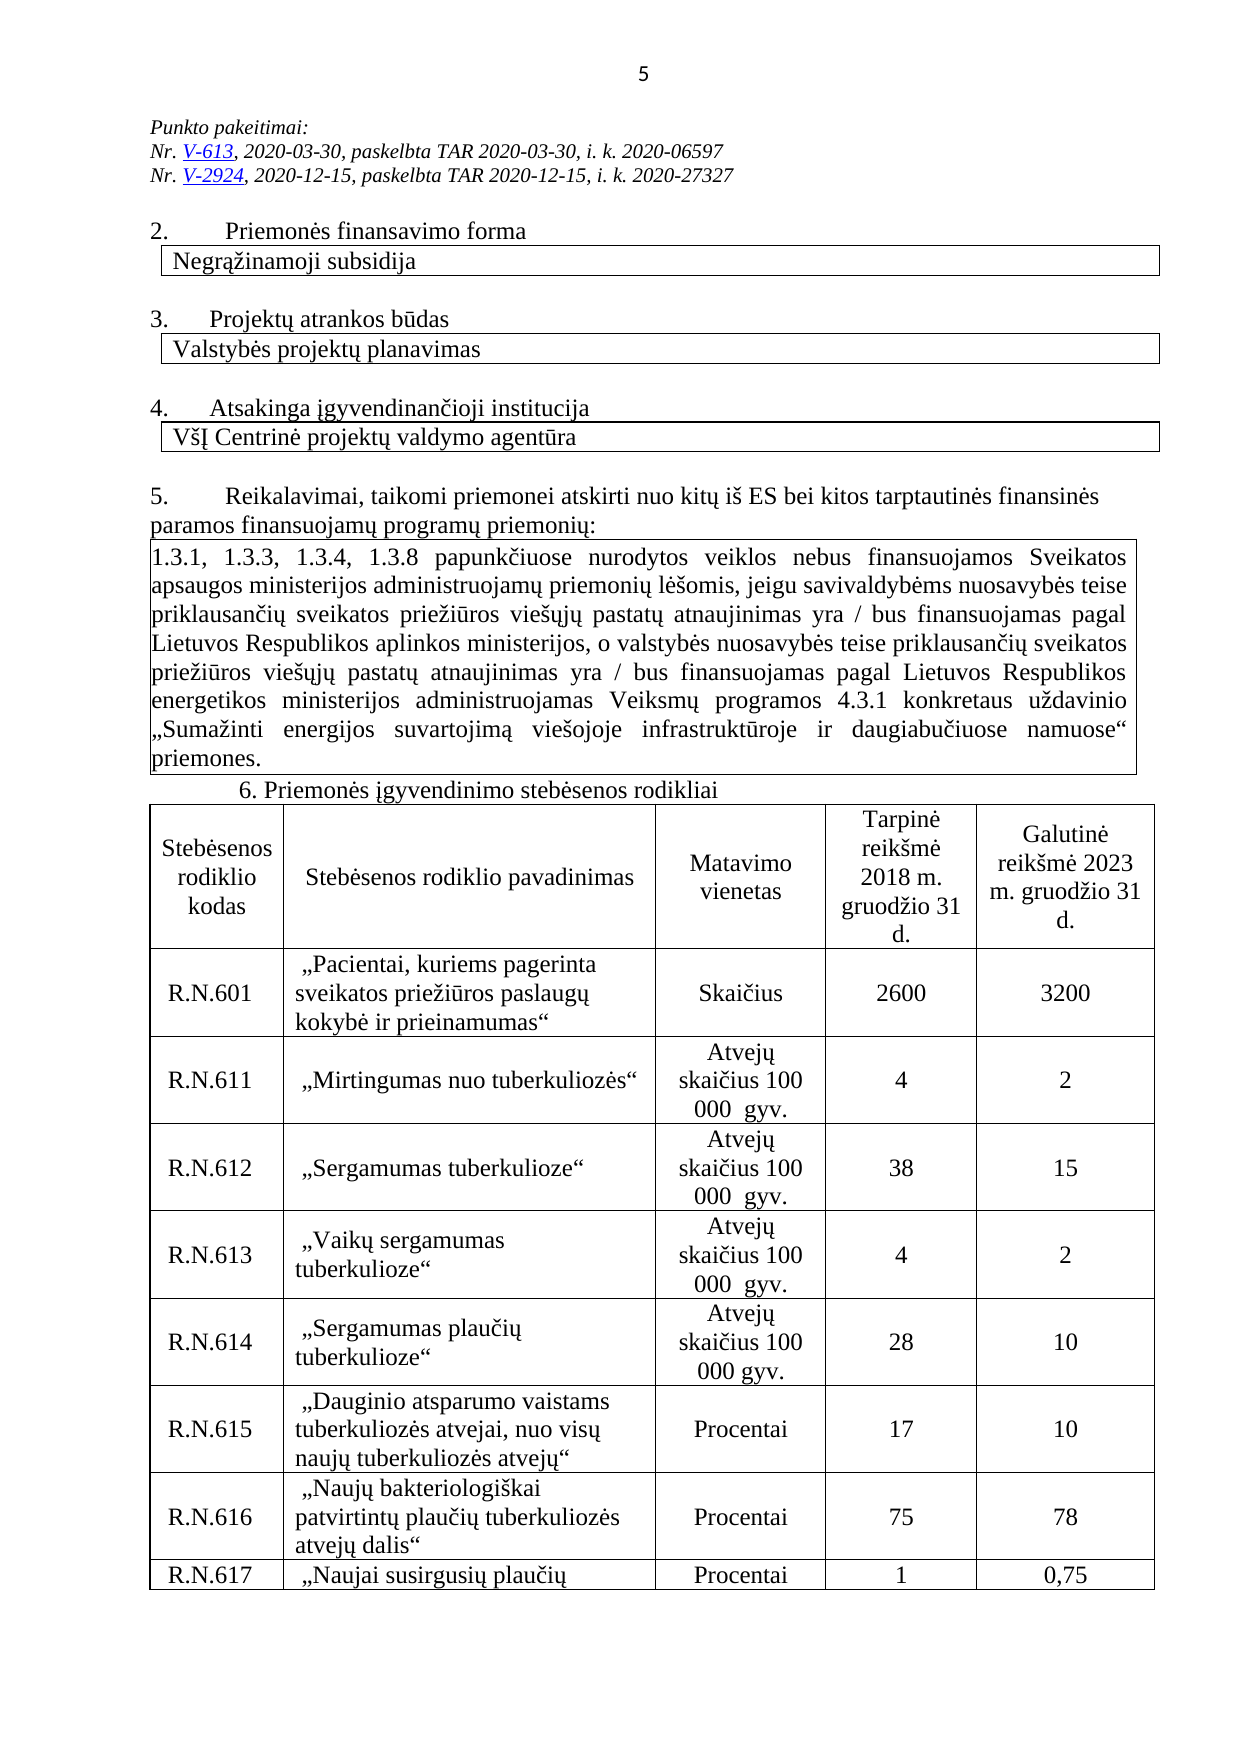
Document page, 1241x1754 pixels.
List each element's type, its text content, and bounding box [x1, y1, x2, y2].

table_cell R.N.611 [151, 1037, 283, 1123]
text 4. Atsakinga įgyvendinančioji institucija [150, 393, 1137, 421]
table_cell „Vaikų sergamumas tuberkulioze“ [284, 1211, 655, 1297]
text Punkto pakeitimai: [150, 115, 1137, 139]
text Nr. V-2924, 2020-12-15, paskelbta TAR 2020-12-15, i. k. 2020-27327 [150, 163, 1137, 187]
table_cell 0,75 [977, 1560, 1154, 1589]
table_cell „Sergamumas plaučių tuberkulioze“ [284, 1299, 655, 1385]
table_cell 10 [977, 1386, 1154, 1472]
table_cell „Dauginio atsparumo vaistams tuberkuliozės atvejai, nuo visų naujų tuberkuliozės atvejų“ [284, 1386, 655, 1472]
table_cell Procentai [656, 1473, 825, 1559]
text 3. Projektų atrankos būdas [150, 304, 1137, 333]
table_cell 78 [977, 1473, 1154, 1559]
table_cell 3200 [977, 949, 1154, 1036]
text Nr. V-613, 2020-03-30, paskelbta TAR 2020-03-30, i. k. 2020-06597 [150, 139, 1137, 163]
table_cell Atvejų skaičius 100 000 gyv. [656, 1211, 825, 1297]
table_header Valstybės projektų planavimas [162, 334, 1159, 363]
table_cell 10 [977, 1299, 1154, 1385]
table_cell Skaičius [656, 949, 825, 1036]
table_cell 17 [826, 1386, 976, 1472]
table_cell 15 [977, 1124, 1154, 1210]
table_cell 28 [826, 1299, 976, 1385]
table_cell 2 [977, 1037, 1154, 1123]
table_cell „Naujų bakteriologiškai patvirtintų plaučių tuberkuliozės atvejų dalis“ [284, 1473, 655, 1559]
table_header Tarpinė reikšmė 2018 m. gruodžio 31 d. [826, 805, 976, 948]
table_cell 38 [826, 1124, 976, 1210]
table_cell R.N.612 [151, 1124, 283, 1210]
table_header Matavimo vienetas [656, 805, 825, 948]
text 6. Priemonės įgyvendinimo stebėsenos rodikliai [150, 775, 1137, 803]
text 1.3.1, 1.3.3, 1.3.4, 1.3.8 papunkčiuose nurodytos veiklos nebus finansuojamos Sveikatos apsaugos ministerijos administruojamų priemonių lėšomis, jeigu savivaldybėms nuosavybės teise priklausančių sveikatos priežiūros viešųjų pastatų atnaujinimas yra / bus finansuojamas pagal Lietuvos Respublikos aplinkos ministerijos, o valstybės nuosavybės teise priklausančių sveikatos priežiūros viešųjų pastatų atnaujinimas yra / bus finansuojamas pagal Lietuvos Respublikos energetikos ministerijos administruojamas Veiksmų programos 4.3.1 konkretaus uždavinio „Sumažinti energijos suvartojimą viešojoje infrastruktūroje ir daugiabučiuose namuose“ priemones. [151, 540, 1136, 774]
table_cell R.N.601 [151, 949, 283, 1036]
table_cell 4 [826, 1211, 976, 1297]
table_cell „Pacientai, kuriems pagerinta sveikatos priežiūros paslaugų kokybė ir prieinamumas“ [284, 949, 655, 1036]
table_cell Atvejų skaičius 100 000 gyv. [656, 1299, 825, 1385]
table_cell R.N.614 [151, 1299, 283, 1385]
table_cell 1 [826, 1560, 976, 1589]
text 5. Reikalavimai, taikomi priemonei atskirti nuo kitų iš ES bei kitos tarptautinės finansinės paramos finansuojamų programų priemonių: [150, 481, 1137, 538]
table_cell Atvejų skaičius 100 000 gyv. [656, 1124, 825, 1210]
table_cell 2 [977, 1211, 1154, 1297]
table_header VšĮ Centrinė projektų valdymo agentūra [162, 423, 1159, 451]
table_cell „Mirtingumas nuo tuberkuliozės“ [284, 1037, 655, 1123]
text 2. Priemonės finansavimo forma [150, 216, 1137, 245]
table_cell R.N.616 [151, 1473, 283, 1559]
table_cell R.N.617 [151, 1560, 283, 1589]
table_cell 75 [826, 1473, 976, 1559]
table_header Stebėsenos rodiklio pavadinimas [284, 805, 655, 948]
table_cell „Sergamumas tuberkulioze“ [284, 1124, 655, 1210]
table_header Stebėsenos rodiklio kodas [151, 805, 283, 948]
table_cell Atvejų skaičius 100 000 gyv. [656, 1037, 825, 1123]
table_cell Procentai [656, 1386, 825, 1472]
table_cell R.N.615 [151, 1386, 283, 1472]
table_cell „Naujai susirgusių plaučių [284, 1560, 655, 1589]
table_cell 2600 [826, 949, 976, 1036]
table_cell 4 [826, 1037, 976, 1123]
table_header Negrąžinamoji subsidija [162, 246, 1159, 274]
table_cell Procentai [656, 1560, 825, 1589]
table_header Galutinė reikšmė 2023 m. gruodžio 31 d. [977, 805, 1154, 948]
table_cell R.N.613 [151, 1211, 283, 1297]
